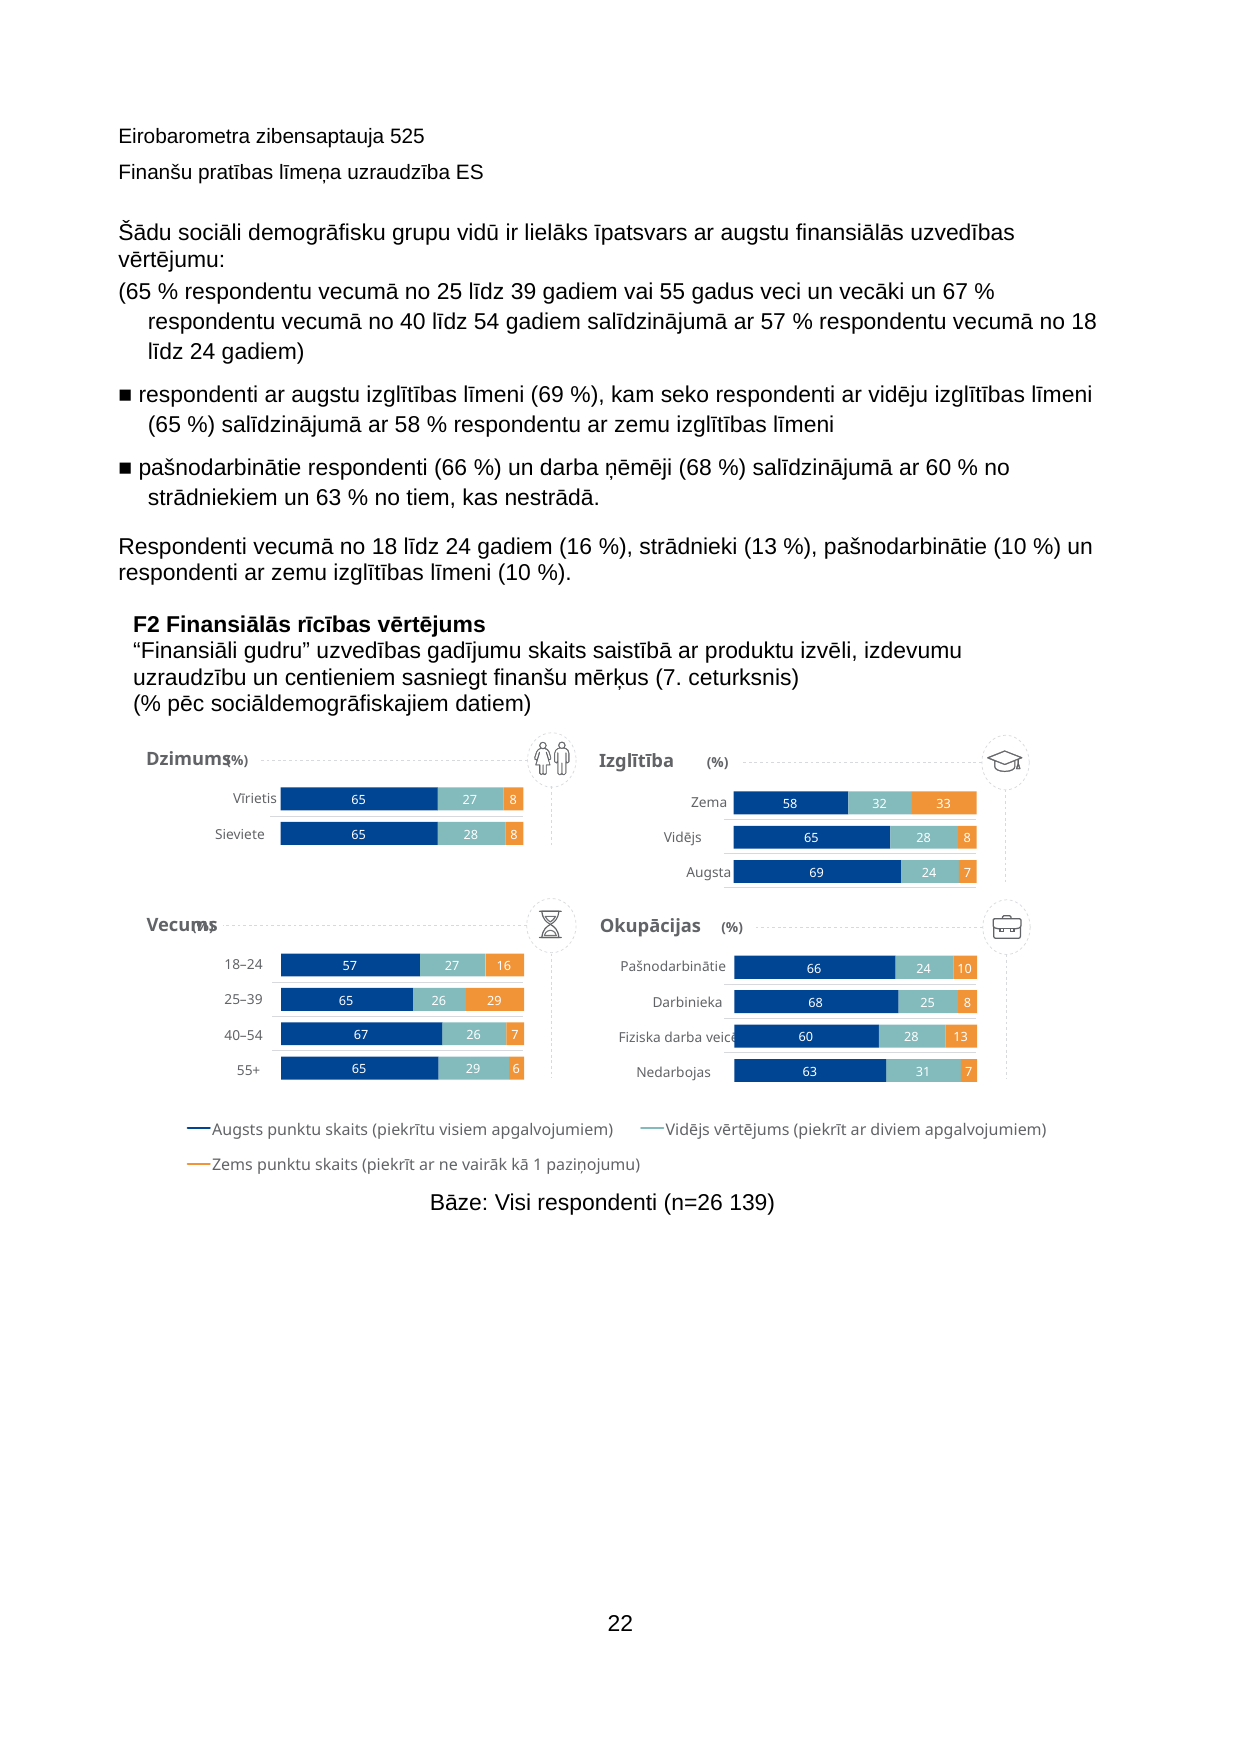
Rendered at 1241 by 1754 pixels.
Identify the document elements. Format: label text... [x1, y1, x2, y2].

list ■ respondenti ar augstu izglītības līmeni (69 %), kam seko respondenti ar vidēju izglītības līmeni (65 %) salīdzinājumā ar 58 % respondentu ar zemu izglītības līmeni [118, 381, 1122, 438]
list (65 % respondentu vecumā no 25 līdz 39 gadiem vai 55 gadus veci un vecāki un 67 % respondentu vecumā no 40 līdz 54 gadiem salīdzinājumā ar 57 % respondentu vecumā no 18 līdz 24 gadiem) [118, 278, 1122, 365]
text Respondenti vecumā no 18 līdz 24 gadiem (16 %), strādnieki (13 %), pašnodarbinātie (10 %) un respondenti ar zemu izglītības līmeni (10 %). [118, 533, 1122, 586]
list ■ pašnodarbinātie respondenti (66 %) un darba ņēmēji (68 %) salīdzinājumā ar 60 % no strādniekiem un 63 % no tiem, kas nestrādā. [118, 454, 1122, 511]
text Šādu sociāli demogrāfisku grupu vidū ir lielāks īpatsvars ar augstu finansiālās uzvedības vērtējumu: [118, 219, 1122, 272]
